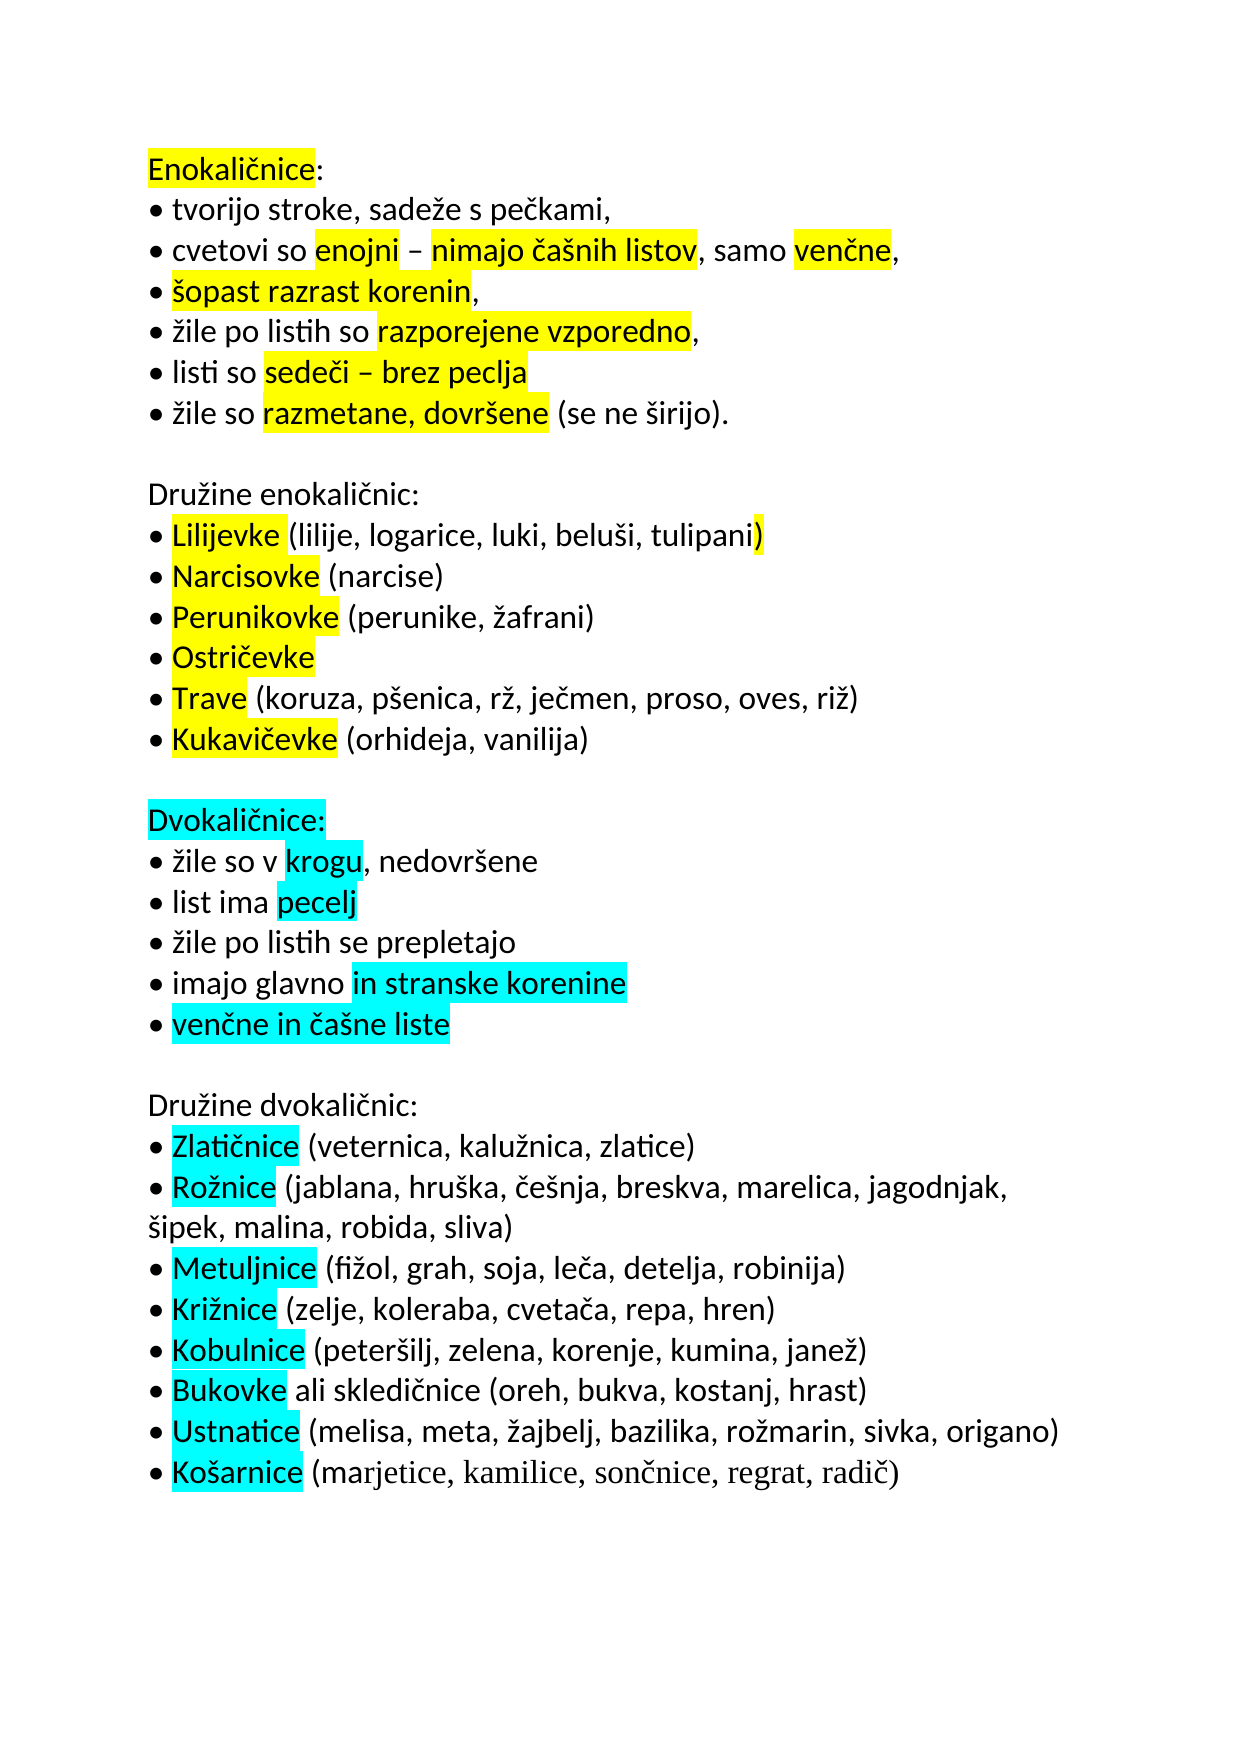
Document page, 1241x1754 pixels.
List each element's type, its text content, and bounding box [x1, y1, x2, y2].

text Enokaličnice: • tvorijo stroke, sadeže s pečkami, • cvetovi so enojni – nimajo čašnih listov, samo venčne, • šopast razrast korenin, • žile po listih so razporejene vzporedno, • listi so sedeči – brez peclja • žile so razmetane, dovršene (se ne širijo). Družine enokaličnic: • Lilijevke (lilije, logarice, luki, beluši, tulipani) • Narcisovke (narcise) • Perunikovke (perunike, žafrani) • Ostričevke • Trave (koruza, pšenica, rž, ječmen, proso, oves, riž) • Kukavičevke (orhideja, vanilija) Dvokaličnice: • žile so v krogu, nedovršene • list ima pecelj • žile po listih se prepletajo • imajo glavno in stranske korenine • venčne in čašne liste Družine dvokaličnic: • Zlatičnice (veternica, kalužnica, zlatice) • Rožnice (jablana, hruška, češnja, breskva, marelica, jagodnjak, šipek, malina, robida, sliva) • Metuljnice (fižol, grah, soja, leča, detelja, robinija) • Križnice (zelje, koleraba, cvetača, repa, hren) • Kobulnice (peteršilj, zelena, korenje, kumina, janež) • Bukovke ali skledičnice (oreh, bukva, kostanj, hrast) • Ustnatice (melisa, meta, žajbelj, bazilika, rožmarin, sivka, origano) • Košarnice (marjetice, kamilice, sončnice, regrat, radič) [148, 148, 1093, 1492]
